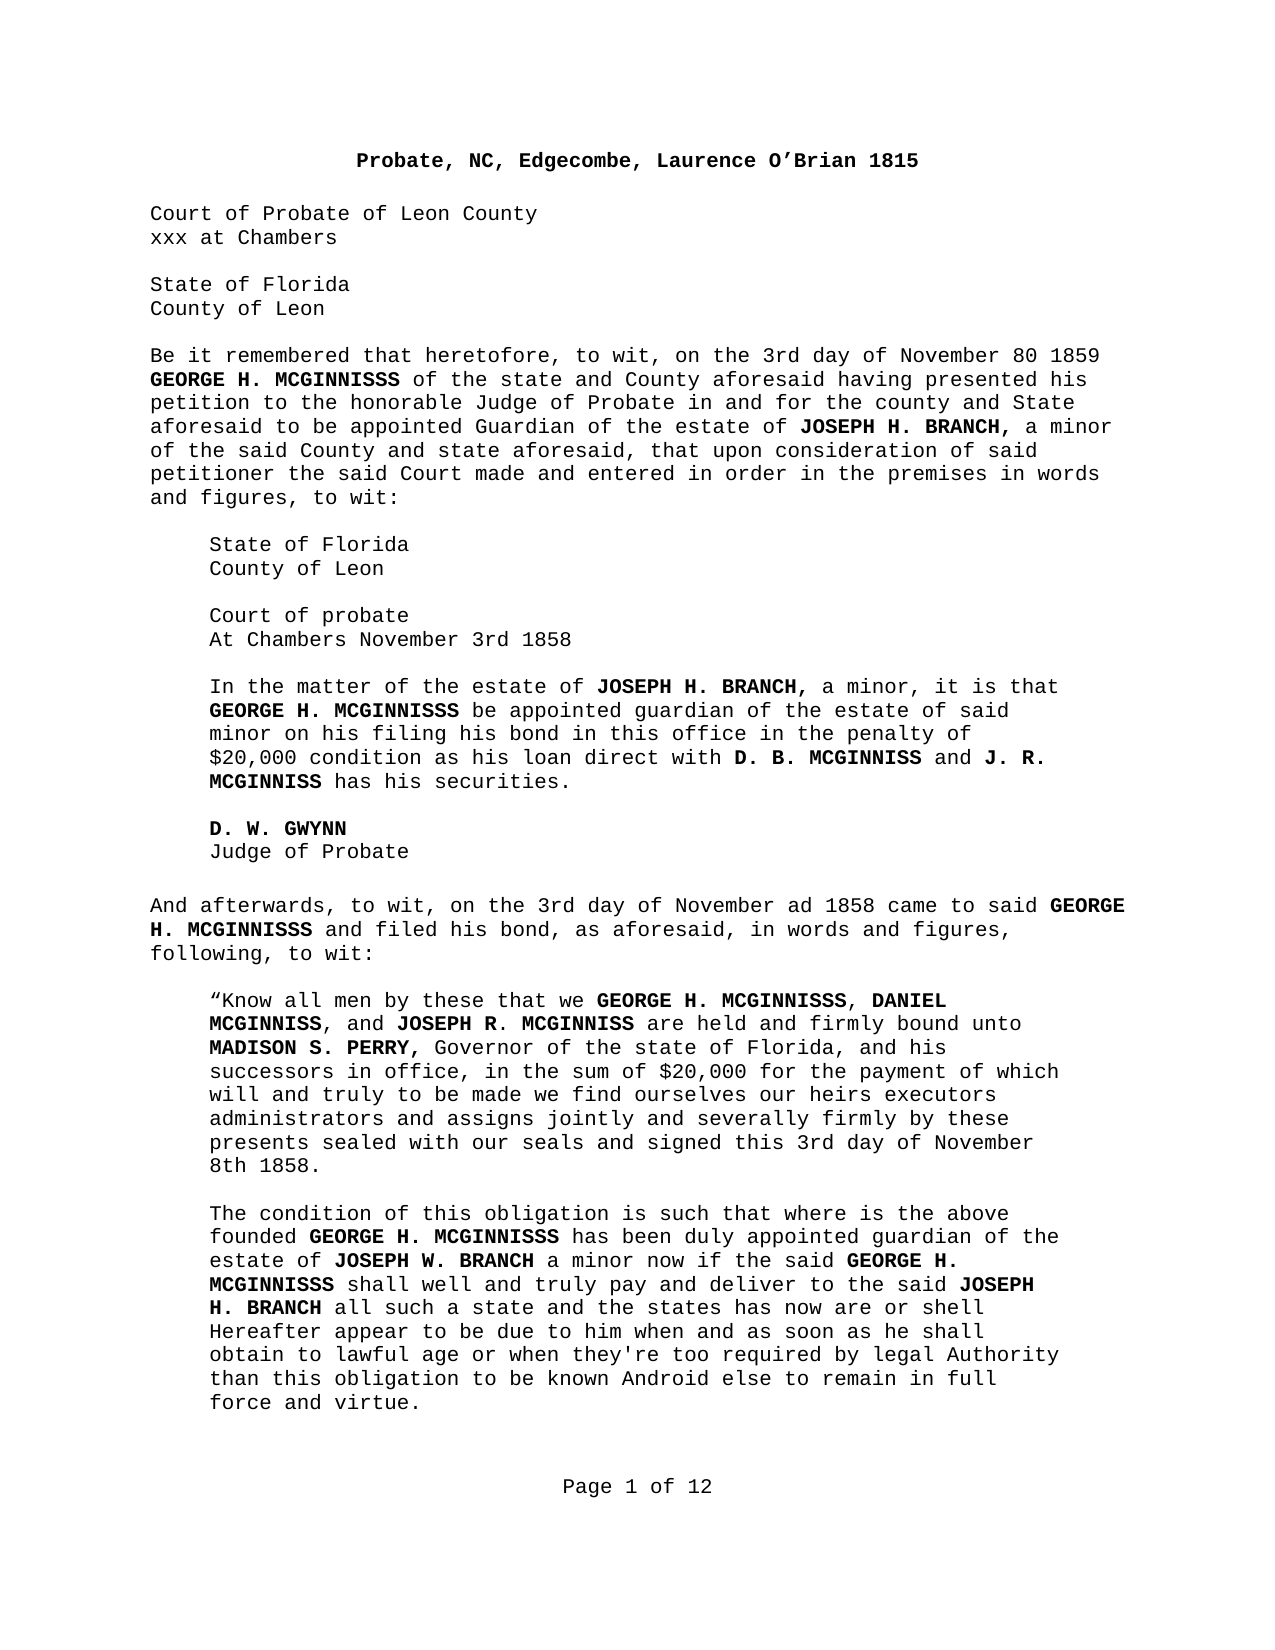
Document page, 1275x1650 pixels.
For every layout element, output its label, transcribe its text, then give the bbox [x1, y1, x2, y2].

text State of Florida County of Leon [150, 274, 1125, 321]
text And afterwards, to wit, on the 3rd day of November ad 1858 came to said George H. McGinnisss and filed his bond, as aforesaid, in words and figures, following, to wit: [150, 895, 1125, 966]
text Court of Probate of Leon County [150, 203, 1125, 227]
text Judge of Probate [209, 842, 1066, 865]
text “Know all men by these that we George H. McGinnisss, Daniel McGinniss, and Joseph R. McGinniss are held and firmly bound unto Madison S. Perry, Governor of the state of Florida, and his successors in office, in the sum of $20,000 for the payment of which will and truly to be made we find ourselves our heirs executors administrators and assigns jointly and severally firmly by these presents sealed with our seals and signed this 3rd day of November 8th 1858. The condition of this obligation is such that where is the above founded George H. McGinnisss has been duly appointed guardian of the estate of Joseph W. Branch a minor now if the said George H. McGinnisss shall well and truly pay and deliver to the said Joseph H. Branch all such a state and the states has now are or shell Hereafter appear to be due to him when and as soon as he shall obtain to lawful age or when they're too required by legal Authority than this obligation to be known Android else to remain in full force and virtue. [209, 990, 1066, 1415]
text xxx at Chambers [150, 227, 1125, 250]
text At Chambers November 3rd 1858 In the matter of the estate of Joseph H. Branch, a minor, it is that George H. McGinnisss be appointed guardian of the estate of said minor on his filing his bond in this office in the penalty of $20,000 condition as his loan direct with D. B. McGinniss and J. R. McGinniss has his securities. D. W. Gwynn [209, 629, 1066, 842]
text State of Florida County of Leon [209, 534, 1066, 581]
text Court of probate [209, 605, 1066, 629]
text Be it remembered that heretofore, to wit, on the 3rd day of November 80 1859 George H. McGinnisss of the state and County aforesaid having presented his petition to the honorable Judge of Probate in and for the county and State aforesaid to be appointed Guardian of the estate of Joseph h. Branch, a minor of the said County and state aforesaid, that upon consideration of said petitioner the said Court made and entered in order in the premises in words and figures, to wit: [150, 321, 1125, 511]
